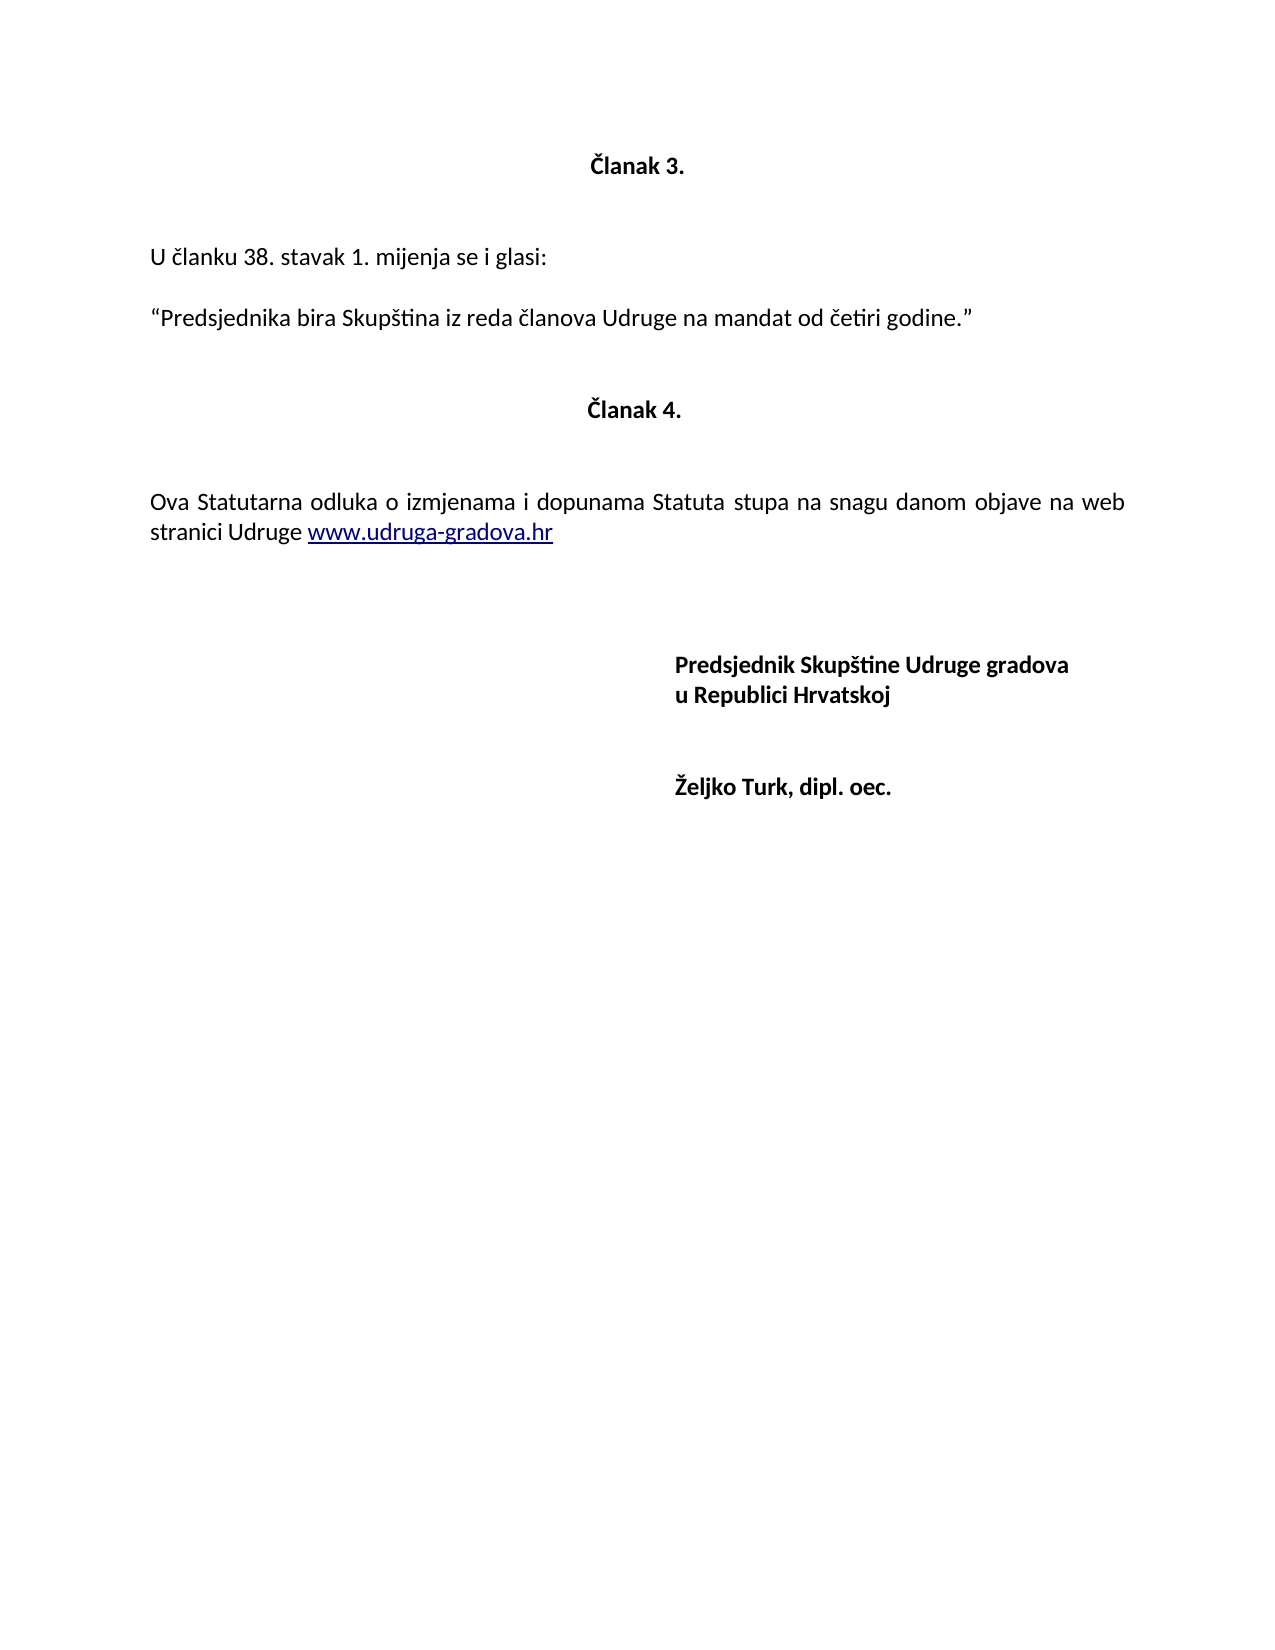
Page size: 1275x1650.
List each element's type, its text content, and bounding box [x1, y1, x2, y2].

text Članak 4. [150, 394, 1125, 425]
text Članak 3. [150, 150, 1125, 181]
text Željko Turk, dipl. oec. [150, 771, 1125, 802]
text Ova Statutarna odluka o izmjenama i dopunama Statuta stupa na snagu danom objave na web stranici Udruge www.udruga-gradova.hr [150, 486, 1125, 547]
text Predsjednik Skupštine Udruge gradova [150, 649, 1125, 679]
text u Republici Hrvatskoj [150, 679, 1125, 710]
text “Predsjednika bira Skupština iz reda članova Udruge na mandat od četiri godine.” [150, 303, 1125, 333]
text U članku 38. stavak 1. mijenja se i glasi: [150, 242, 1125, 272]
